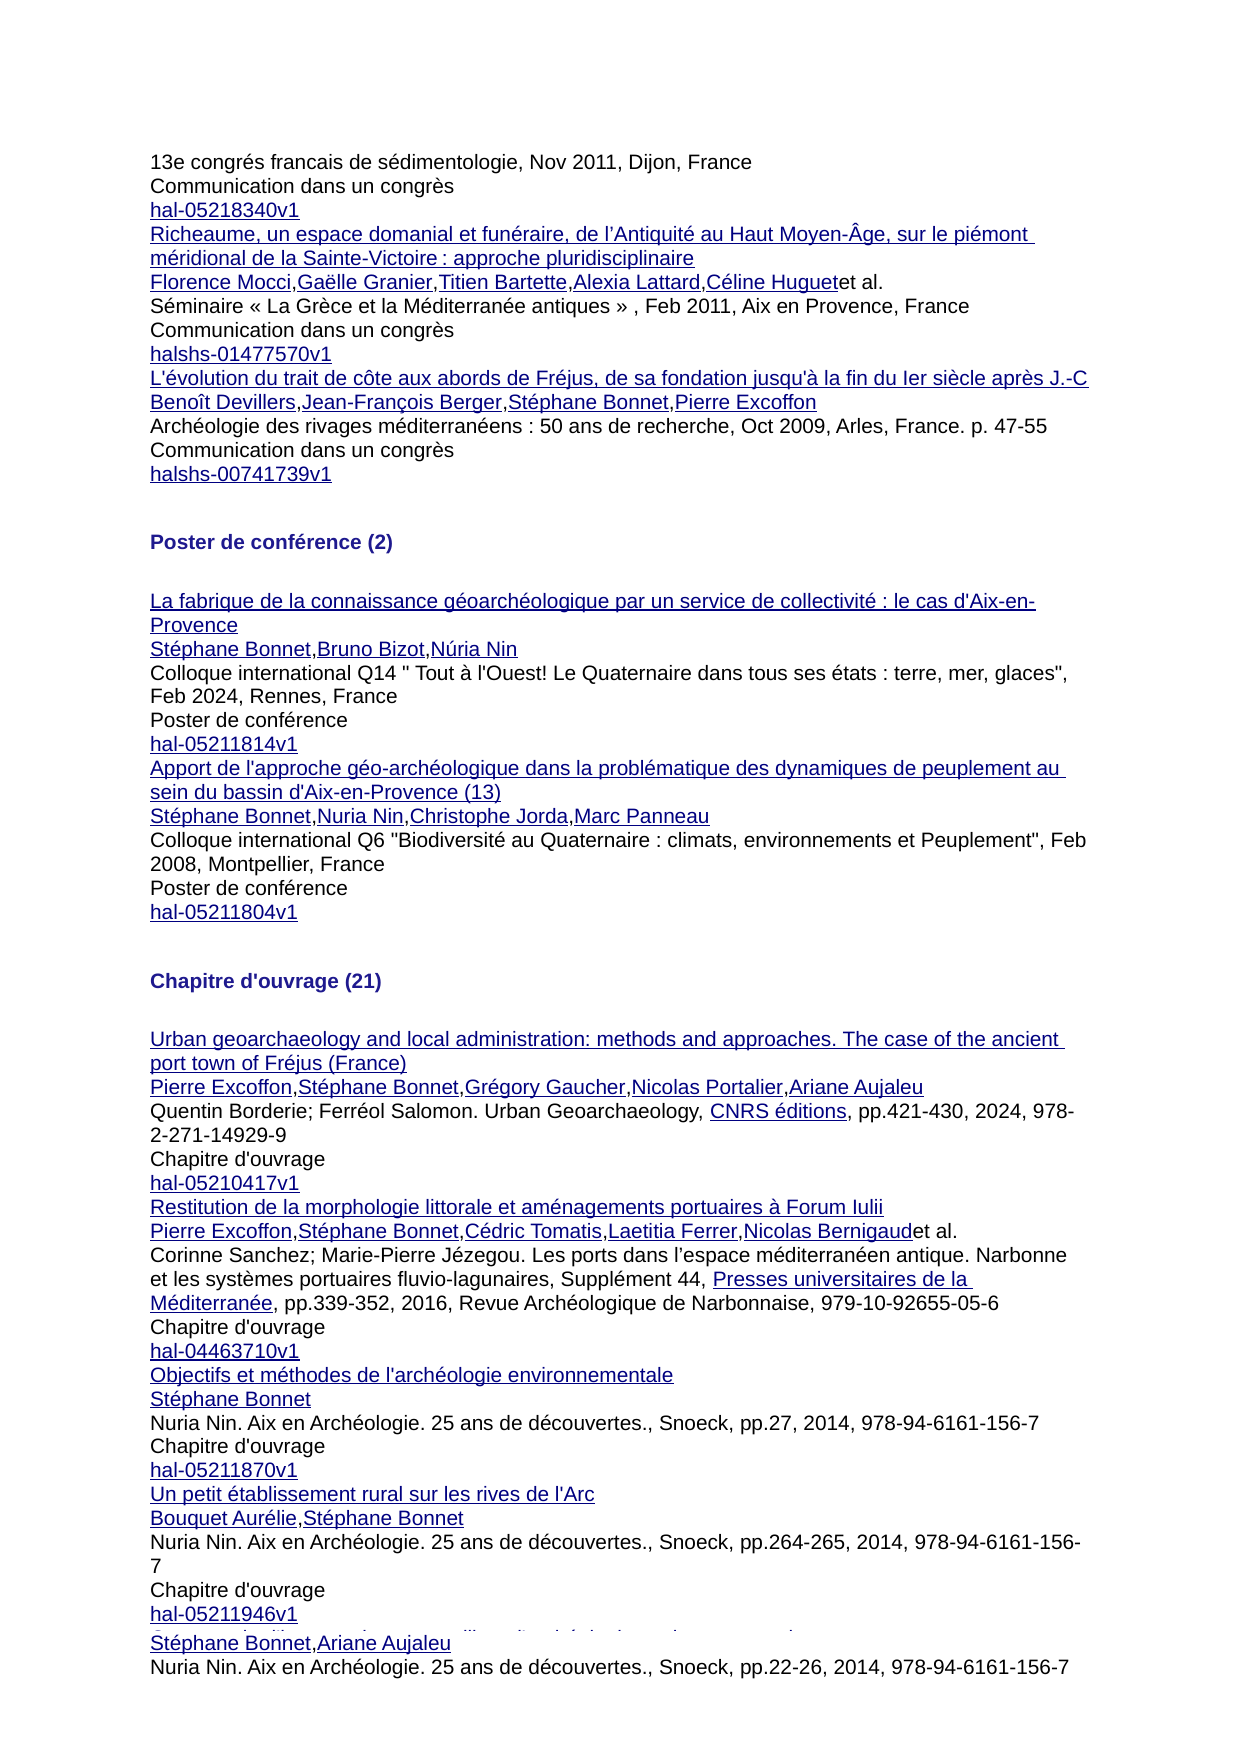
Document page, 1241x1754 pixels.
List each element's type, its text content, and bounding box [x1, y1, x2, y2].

subtitle Chapitre d'ouvrage (21) [150, 969, 1090, 993]
table_cell Apport de l'approche géo-archéologique dans la problématique des dynamiques de peuplement au sein du bassin d'Aix-en-Provence (13) Stéphane Bonnet,Nuria Nin,Christophe Jorda,Marc Panneau Colloque international Q6 "Biodiversité au Quaternaire : climats, environnements et Peuplement", Feb 2008, Montpellier, France Poster de conférence hal-05211804v1 [150, 756, 1090, 924]
subtitle Poster de conférence (2) [150, 530, 1090, 554]
table_cell L'évolution du trait de côte aux abords de Fréjus, de sa fondation jusqu'à la fin du Ier siècle après J.-C Benoît Devillers,Jean-François Berger,Stéphane Bonnet,Pierre Excoffon Archéologie des rivages méditerranéens : 50 ans de recherche, Oct 2009, Arles, France. p. 47-55 Communication dans un congrès halshs-00741739v1 [150, 366, 1090, 485]
table_header La fabrique de la connaissance géoarchéologique par un service de collectivité : le cas d'Aix-en-Provence Stéphane Bonnet,Bruno Bizot,Núria Nin Colloque international Q14 " Tout à l'Ouest! Le Quaternaire dans tous ses états : terre, mer, glaces", Feb 2024, Rennes, France Poster de conférence hal-05211814v1 [150, 589, 1090, 756]
table_cell 13e congrés francais de sédimentologie, Nov 2011, Dijon, France Communication dans un congrès hal-05218340v1 [150, 150, 1090, 222]
table_cell Richeaume, un espace domanial et funéraire, de l’Antiquité au Haut Moyen-Âge, sur le piémont méridional de la Sainte-Victoire : approche pluridisciplinaire Florence Mocci,Gaëlle Granier,Titien Bartette,Alexia Lattard,Céline Huguetet al. Séminaire « La Grèce et la Méditerranée antiques » , Feb 2011, Aix en Provence, France Communication dans un congrès halshs-01477570v1 [150, 222, 1090, 366]
table_header Urban geoarchaeology and local administration: methods and approaches. The case of the ancient port town of Fréjus (France) Pierre Excoffon,Stéphane Bonnet,Grégory Gaucher,Nicolas Portalier,Ariane Aujaleu Quentin Borderie; Ferréol Salomon. Urban Geoarchaeology, CNRS éditions, pp.421-430, 2024, 978-2-271-14929-9 Chapitre d'ouvrage hal-05210417v1 [150, 1027, 1090, 1195]
table_cell Comprendre l'homme dans son milieu : l'archéologie environnementale Stéphane Bonnet,Ariane Aujaleu Nuria Nin. Aix en Archéologie. 25 ans de découvertes., Snoeck, pp.22-26, 2014, 978-94-6161-156-7 [150, 1626, 1090, 1679]
table_cell Objectifs et méthodes de l'archéologie environnementale Stéphane Bonnet Nuria Nin. Aix en Archéologie. 25 ans de découvertes., Snoeck, pp.27, 2014, 978-94-6161-156-7 Chapitre d'ouvrage hal-05211870v1 [150, 1363, 1090, 1482]
table_cell Restitution de la morphologie littorale et aménagements portuaires à Forum Iulii Pierre Excoffon,Stéphane Bonnet,Cédric Tomatis,Laetitia Ferrer,Nicolas Bernigaudet al. Corinne Sanchez; Marie-Pierre Jézegou. Les ports dans l’espace méditerranéen antique. Narbonne et les systèmes portuaires fluvio-lagunaires, Supplément 44, Presses universitaires de la Méditerranée, pp.339-352, 2016, Revue Archéologique de Narbonnaise, 979-10-92655-05-6 Chapitre d'ouvrage hal-04463710v1 [150, 1195, 1090, 1362]
table_cell Un petit établissement rural sur les rives de l'Arc Bouquet Aurélie,Stéphane Bonnet Nuria Nin. Aix en Archéologie. 25 ans de découvertes., Snoeck, pp.264-265, 2014, 978-94-6161-156-7 Chapitre d'ouvrage hal-05211946v1 [150, 1482, 1090, 1626]
